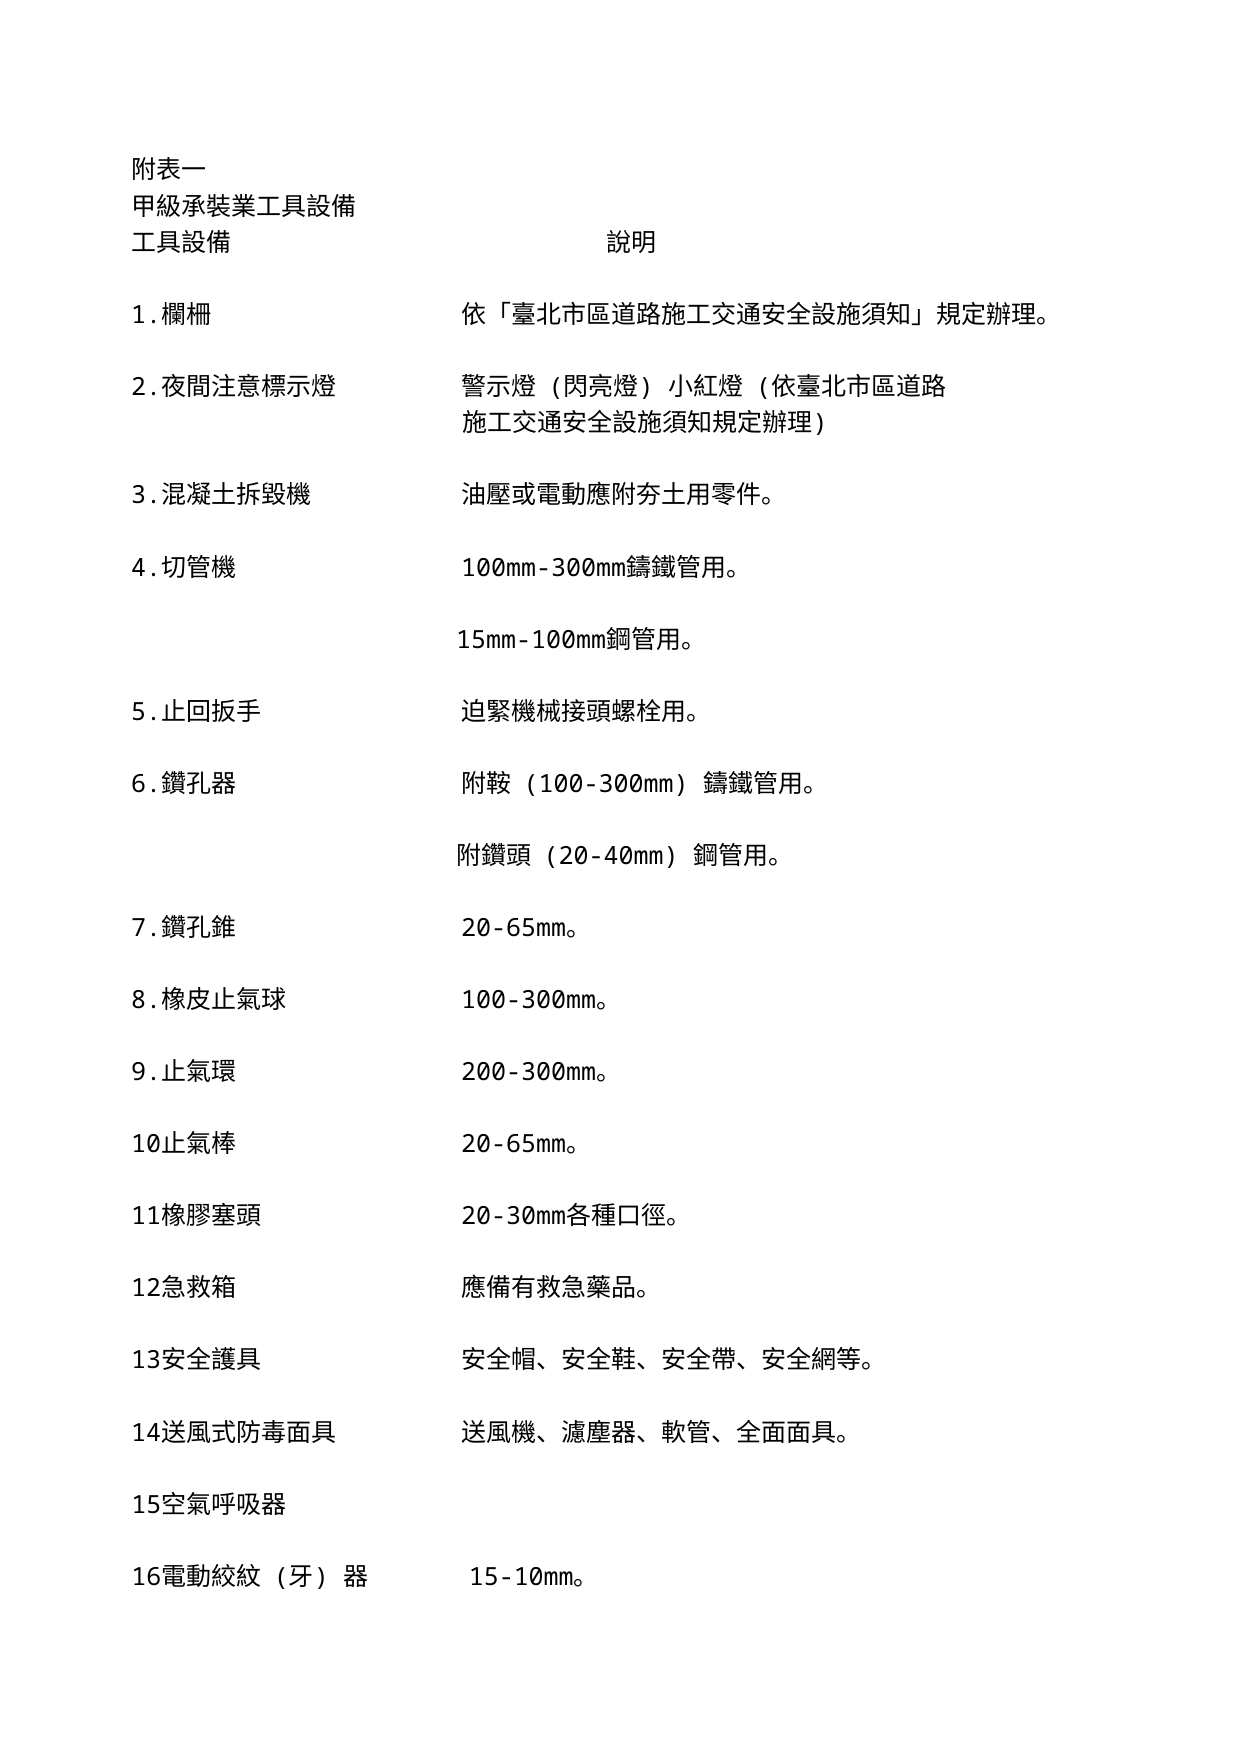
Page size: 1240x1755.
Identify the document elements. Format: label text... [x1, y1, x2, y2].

text 工具設備 說明 [118, 222, 1121, 259]
text 3.混凝土拆毀機 油壓或電動應附夯土用零件。 [131, 475, 1121, 511]
text 5.止回扳手 迫緊機械接頭螺栓用。 [131, 691, 1121, 727]
text 附鑽頭 (20-40mm) 鋼管用。 [131, 835, 1121, 872]
text 1.欄柵 依「臺北市區道路施工交通安全設施須知」規定辦理。 [131, 294, 1121, 331]
text 16電動絞紋 (牙) 器 15-10mm。 [118, 1556, 1121, 1592]
text 4.切管機 100mm-300mm鑄鐵管用。 [131, 547, 1121, 583]
text 12急救箱 應備有救急藥品。 [131, 1268, 1121, 1304]
text 施工交通安全設施須知規定辦理) [118, 403, 1121, 439]
text 14送風式防毒面具 送風機、濾塵器、軟管、全面面具。 [131, 1412, 1121, 1448]
text 甲級承裝業工具設備 [118, 186, 1121, 222]
text 15mm-100mm鋼管用。 [131, 619, 1121, 655]
text 9.止氣環 200-300mm。 [131, 1052, 1121, 1088]
text 13安全護具 安全帽、安全鞋、安全帶、安全網等。 [131, 1340, 1121, 1376]
text 附表一 [118, 150, 1121, 186]
text 10止氣棒 20-65mm。 [131, 1124, 1121, 1160]
text 11橡膠塞頭 20-30mm各種口徑。 [131, 1196, 1121, 1232]
text 6.鑽孔器 附鞍 (100-300mm) 鑄鐵管用。 [131, 763, 1121, 799]
text 8.橡皮止氣球 100-300mm。 [131, 979, 1121, 1016]
text 15空氣呼吸器 [118, 1484, 1121, 1520]
text 7.鑽孔錐 20-65mm。 [131, 907, 1121, 944]
text 2.夜間注意標示燈 警示燈 (閃亮燈) 小紅燈 (依臺北市區道路 [131, 367, 1121, 403]
